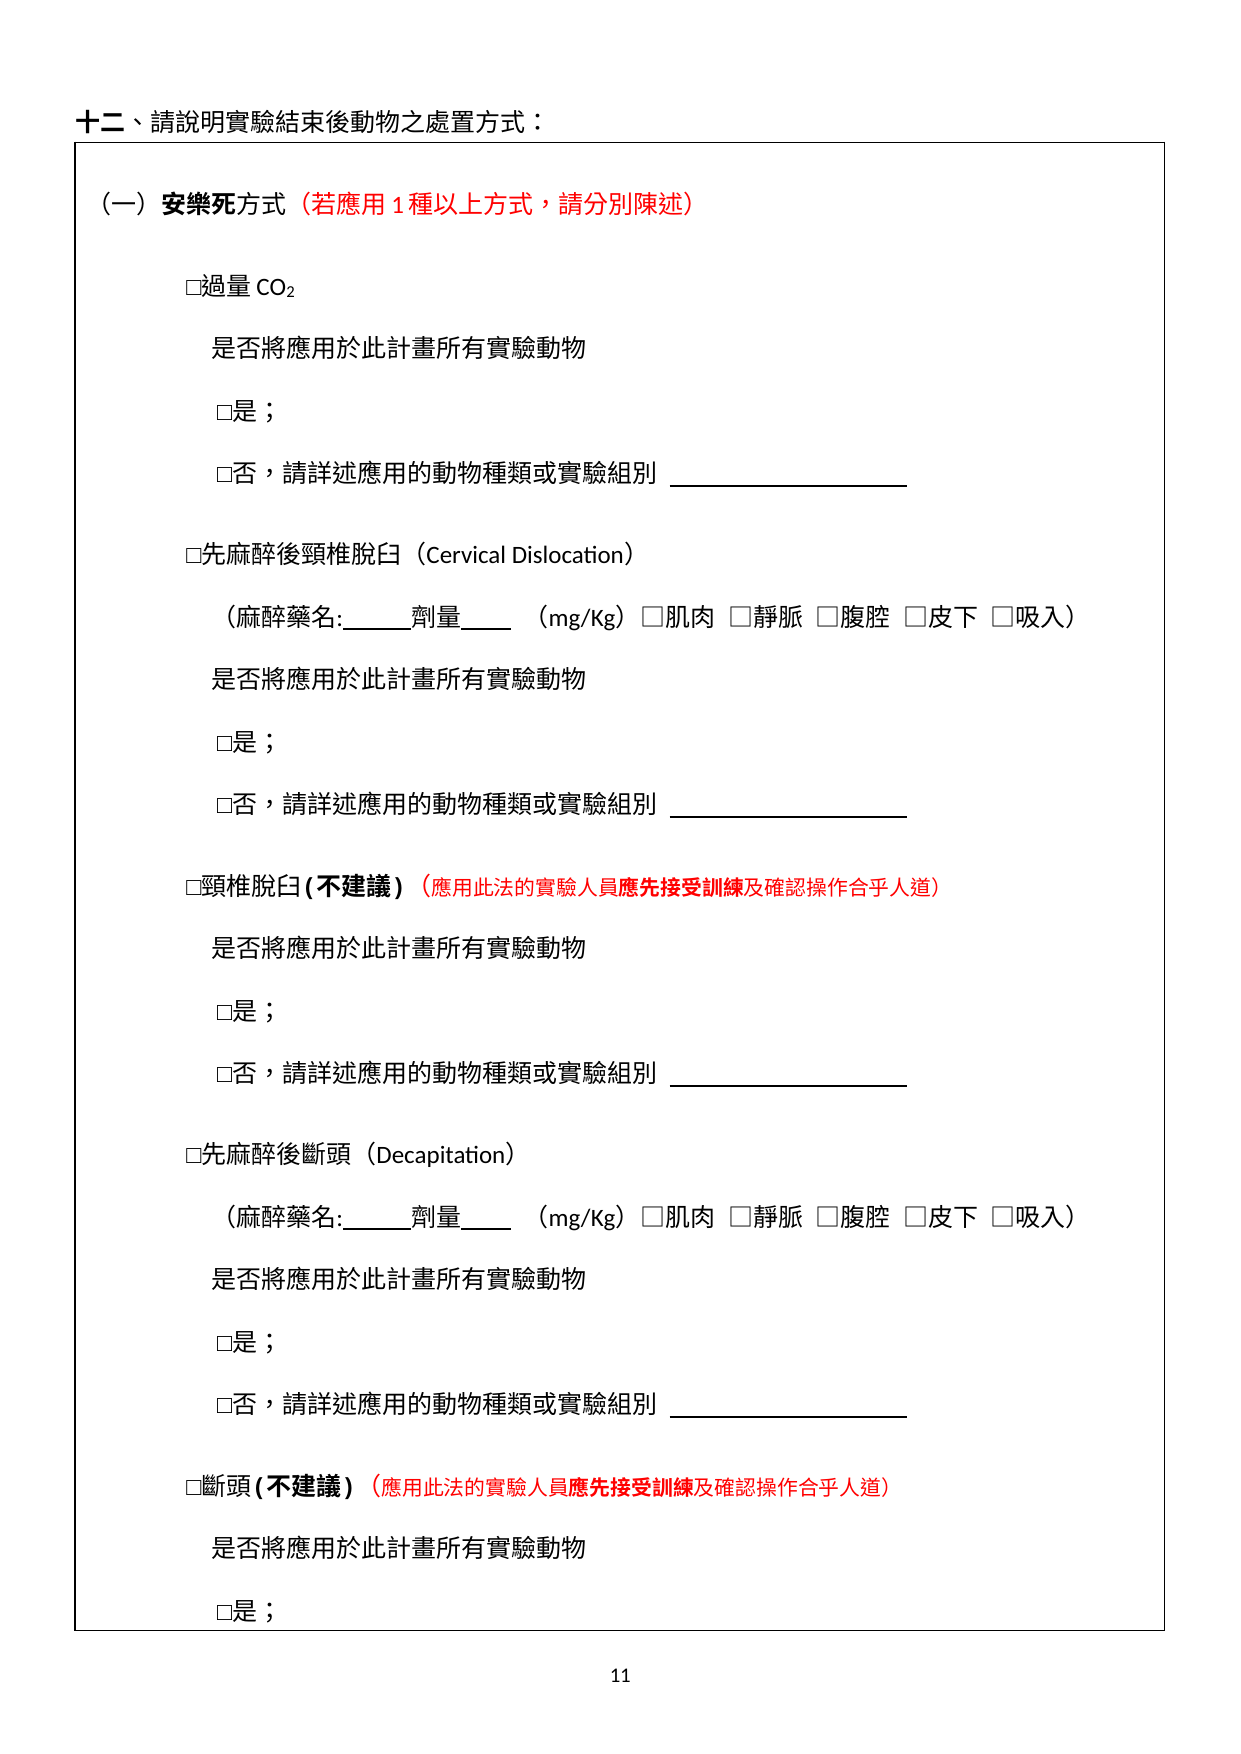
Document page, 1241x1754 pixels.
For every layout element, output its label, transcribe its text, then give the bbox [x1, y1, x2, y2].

table_header （一）安樂死方式（若應用1種以上方式，請分別陳述） □過量CO2 是否將應用於此計畫所有實驗動物 □是； □否，請詳述應用的動物種類或實驗組別 □先麻醉後頸椎脫臼（Cervical Dislocation） （麻醉藥名: 劑量 （mg/Kg）□肌肉 □靜脈 □腹腔 □皮下 □吸入） 是否將應用於此計畫所有實驗動物 □是； □否，請詳述應用的動物種類或實驗組別 □頸椎脫臼(不建議)（應用此法的實驗人員應先接受訓練及確認操作合乎人道） 是否將應用於此計畫所有實驗動物 □是； □否，請詳述應用的動物種類或實驗組別 □先麻醉後斷頭（Decapitation） （麻醉藥名: 劑量 （mg/Kg）□肌肉 □靜脈 □腹腔 □皮下 □吸入） 是否將應用於此計畫所有實驗動物 □是； □否，請詳述應用的動物種類或實驗組別 □斷頭(不建議)（應用此法的實驗人員應先接受訓練及確認操作合乎人道） 是否將應用於此計畫所有實驗動物 □是； [76, 143, 1164, 1630]
text 十二、請說明實驗結束後動物之處置方式： [75, 79, 1165, 142]
